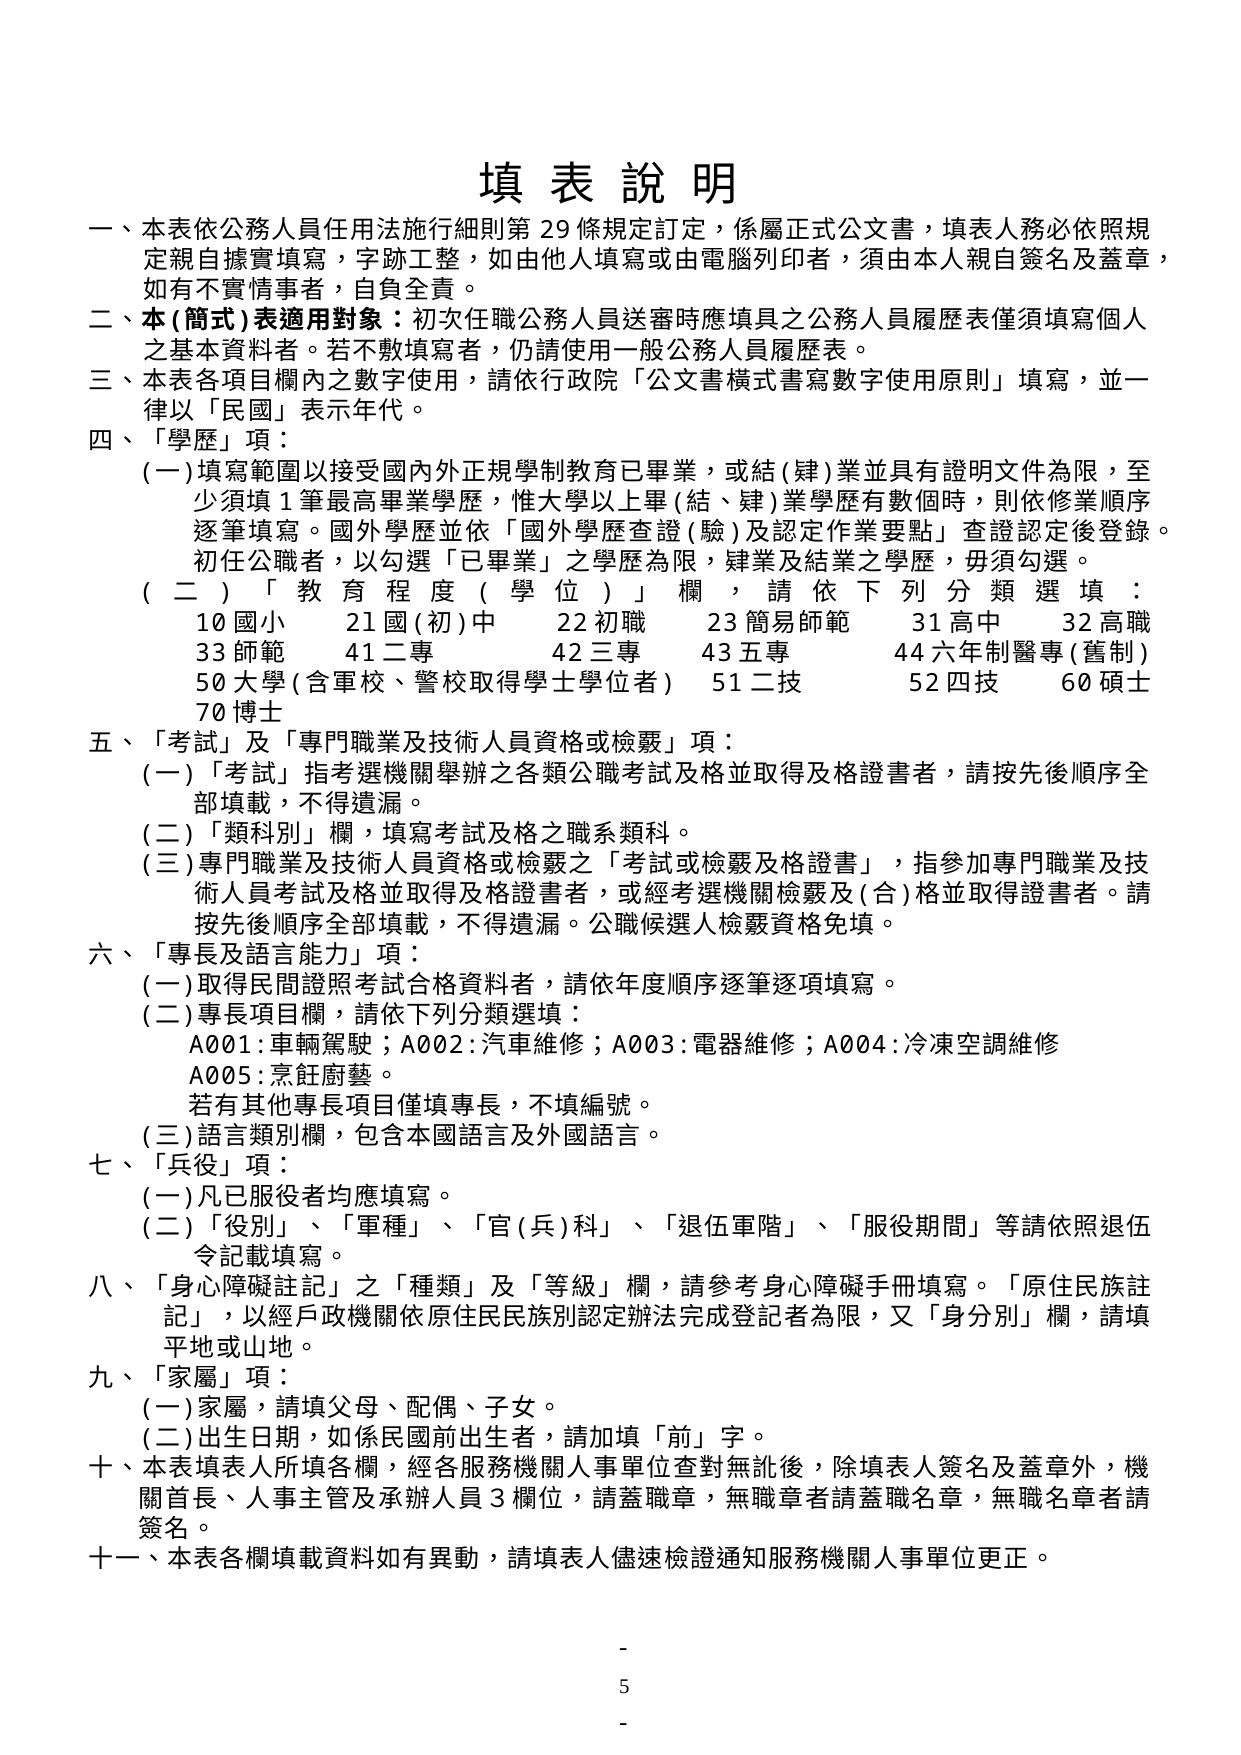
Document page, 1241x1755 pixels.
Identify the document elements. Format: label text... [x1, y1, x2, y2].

text (一)填寫範圍以接受國內外正規學制教育已畢業，或結(肄)業並具有證明文件為限，至少須填1筆最高畢業學歷，惟大學以上畢(結、肄)業學歷有數個時，則依修業順序逐筆填寫。國外學歷並依「國外學歷查證(驗)及認定作業要點」查證認定後登錄。初任公職者，以勾選「已畢業」之學歷為限，肄業及結業之學歷，毋須勾選。 [139, 456, 1152, 577]
text (三)語言類別欄，包含本國語言及外國語言。 [139, 1120, 1152, 1151]
text 填 表 說 明 [89, 148, 1152, 214]
text 八、「身心障礙註記」之「種類」及「等級」欄，請參考身心障礙手冊填寫。「原住民族註記」，以經戶政機關依原住民民族別認定辦法完成登記者為限，又「身分別」欄，請填平地或山地。 [89, 1271, 1152, 1362]
text 十、本表填表人所填各欄，經各服務機關人事單位查對無訛後，除填表人簽名及蓋章外，機關首長、人事主管及承辦人員３欄位，請蓋職章，無職章者請蓋職名章，無職名章者請簽名。 [89, 1453, 1152, 1543]
text (一)家屬，請填父母、配偶、子女。 [139, 1392, 1152, 1422]
text (一)凡已服役者均應填寫。 [139, 1181, 1152, 1211]
text (二)「教育程度(學位)」欄，請依下列分類選填： 10國小 2l國(初)中 22初職 23簡易師範 31高中 32高職 33師範 41二專 42三專 43五專 44六年制醫專(舊制) 50大學(含軍校、警校取得學士學位者) 51二技 52四技 60碩士 70博士 [139, 577, 1152, 728]
text (二)專長項目欄，請依下列分類選填： [139, 999, 1152, 1030]
text 若有其他專長項目僅填專長，不填編號。 [89, 1090, 1152, 1120]
text (二)出生日期，如係民國前出生者，請加填「前」字。 [139, 1422, 1152, 1453]
text 七、「兵役」項： [89, 1151, 1152, 1181]
text 二、本(簡式)表適用對象：初次任職公務人員送審時應填具之公務人員履歷表僅須填寫個人之基本資料者。若不敷填寫者，仍請使用一般公務人員履歷表。 [89, 305, 1152, 365]
text 一、本表依公務人員任用法施行細則第29條規定訂定，係屬正式公文書，填表人務必依照規定親自據實填寫，字跡工整，如由他人填寫或由電腦列印者，須由本人親自簽名及蓋章，如有不實情事者，自負全責。 [89, 214, 1152, 305]
text (三)專門職業及技術人員資格或檢覈之「考試或檢覈及格證書」，指參加專門職業及技術人員考試及格並取得及格證書者，或經考選機關檢覈及(合)格並取得證書者。請按先後順序全部填載，不得遺漏。公職候選人檢覈資格免填。 [139, 848, 1152, 939]
text 九、「家屬」項： [89, 1362, 1152, 1392]
text 四、「學歷」項： [89, 426, 1152, 456]
text 六、「專長及語言能力」項： [89, 939, 1152, 969]
text (一)「考試」指考選機關舉辦之各類公職考試及格並取得及格證書者，請按先後順序全部填載，不得遺漏。 [139, 758, 1152, 818]
text A005:烹飪廚藝。 [89, 1060, 1152, 1090]
text (二)「類科別」欄，填寫考試及格之職系類科。 [139, 818, 1152, 848]
text A001:車輛駕駛；A002:汽車維修；A003:電器維修；A004:冷凍空調維修 [189, 1030, 1152, 1060]
text 五、「考試」及「專門職業及技術人員資格或檢覈」項： [89, 728, 1152, 758]
text 十一、本表各欄填載資料如有異動，請填表人儘速檢證通知服務機關人事單位更正。 [89, 1543, 1152, 1573]
text (一)取得民間證照考試合格資料者，請依年度順序逐筆逐項填寫。 [139, 969, 1152, 999]
text 三、本表各項目欄內之數字使用，請依行政院「公文書橫式書寫數字使用原則」填寫，並一律以「民國」表示年代。 [89, 365, 1152, 426]
text (二)「役別」、「軍種」、「官(兵)科」、「退伍軍階」、「服役期間」等請依照退伍令記載填寫。 [139, 1211, 1152, 1271]
